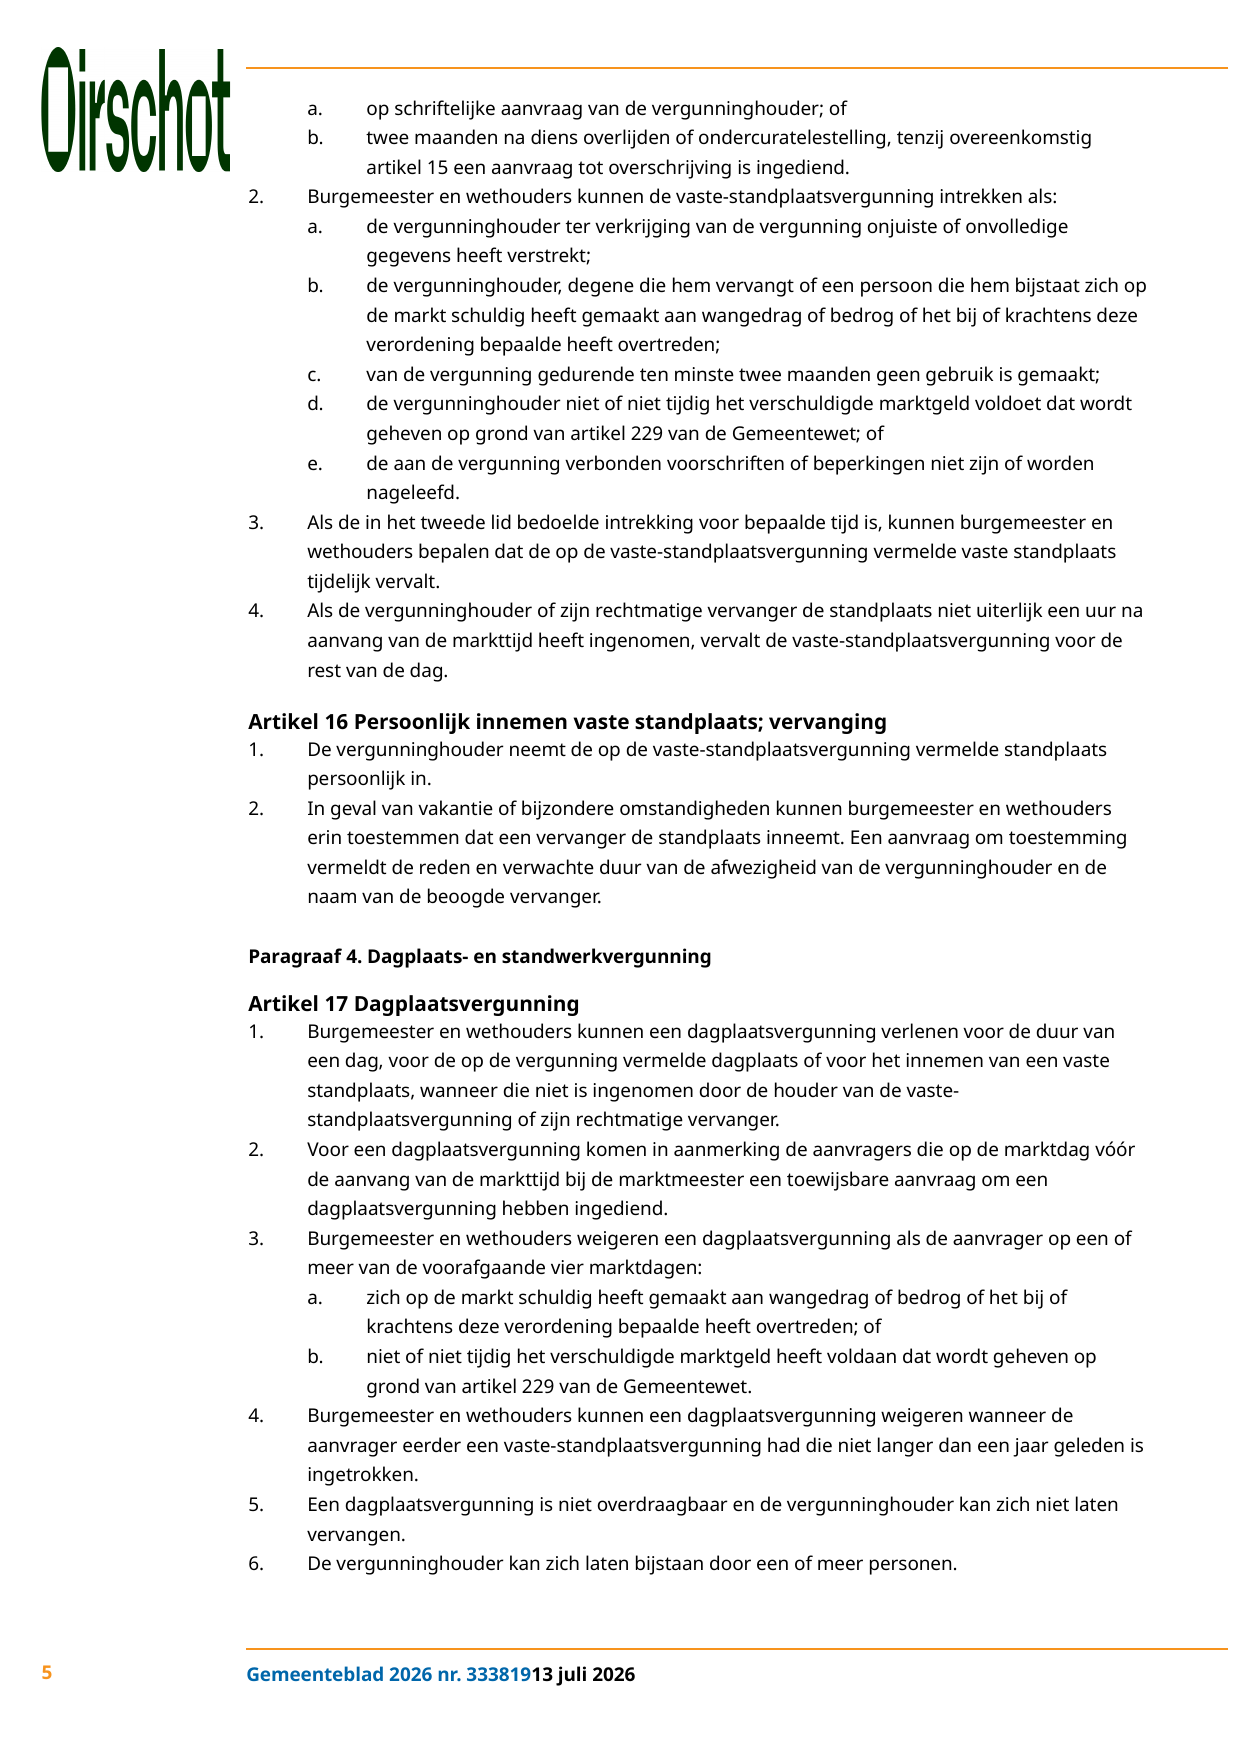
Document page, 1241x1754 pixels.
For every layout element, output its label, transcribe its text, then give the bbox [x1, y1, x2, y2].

list Als de vergunninghouder of zijn rechtmatige vervanger de standplaats niet uiterlijk een uur na aanvang van de markttijd heeft ingenomen, vervalt de vaste-standplaatsvergunning voor de rest van de dag. [248, 598, 1152, 683]
list Burgemeester en wethouders kunnen een dagplaatsvergunning weigeren wanneer de aanvrager eerder een vaste-standplaatsvergunning had die niet langer dan een jaar geleden is ingetrokken. [248, 1402, 1152, 1487]
list Burgemeester en wethouders weigeren een dagplaatsvergunning als de aanvrager op een of meer van de voorafgaande vier marktdagen: [248, 1225, 1152, 1280]
picture [41, 47, 231, 172]
list De vergunninghouder neemt de op de vaste-standplaatsvergunning vermelde standplaats persoonlijk in. [248, 736, 1152, 791]
list de vergunninghouder, degene die hem vervangt of een persoon die hem bijstaat zich op de markt schuldig heeft gemaakt aan wangedrag of bedrog of het bij of krachtens deze verordening bepaalde heeft overtreden; [307, 272, 1152, 357]
list Burgemeester en wethouders kunnen een dagplaatsvergunning verlenen voor de duur van een dag, voor de op de vergunning vermelde dagplaats of voor het innemen van een vaste standplaats, wanneer die niet is ingenomen door de houder van de vaste-standplaatsvergunning of zijn rechtmatige vervanger. [248, 1018, 1152, 1132]
list de vergunninghouder niet of niet tijdig het verschuldigde marktgeld voldoet dat wordt geheven op grond van artikel 229 van de Gemeentewet; of [307, 391, 1152, 446]
text Artikel 16 Persoonlijk innemen vaste standplaats; vervanging [248, 707, 1152, 736]
list de aan de vergunning verbonden voorschriften of beperkingen niet zijn of worden nageleefd. [307, 450, 1152, 505]
list Voor een dagplaatsvergunning komen in aanmerking de aanvragers die op de marktdag vóór de aanvang van de markttijd bij de marktmeester een toewijsbare aanvraag om een dagplaatsvergunning hebben ingediend. [248, 1136, 1152, 1221]
text Paragraaf 4. Dagplaats- en standwerkvergunning [248, 943, 1152, 968]
list Burgemeester en wethouders kunnen de vaste-standplaatsvergunning intrekken als: [248, 183, 1152, 209]
list Als de in het tweede lid bedoelde intrekking voor bepaalde tijd is, kunnen burgemeester en wethouders bepalen dat de op de vaste-standplaatsvergunning vermelde vaste standplaats tijdelijk vervalt. [248, 509, 1152, 594]
list De vergunninghouder kan zich laten bijstaan door een of meer personen. [248, 1550, 1152, 1576]
text Artikel 17 Dagplaatsvergunning [248, 989, 1152, 1018]
list de vergunninghouder ter verkrijging van de vergunning onjuiste of onvolledige gegevens heeft verstrekt; [307, 213, 1152, 268]
list op schriftelijke aanvraag van de vergunninghouder; of [307, 95, 1152, 121]
list twee maanden na diens overlijden of ondercuratelestelling, tenzij overeenkomstig artikel 15 een aanvraag tot overschrijving is ingediend. [307, 124, 1152, 180]
list In geval van vakantie of bijzondere omstandigheden kunnen burgemeester en wethouders erin toestemmen dat een vervanger de standplaats inneemt. Een aanvraag om toestemming vermeldt de reden en verwachte duur van de afwezigheid van de vergunninghouder en de naam van de beoogde vervanger. [248, 795, 1152, 909]
list zich op de markt schuldig heeft gemaakt aan wangedrag of bedrog of het bij of krachtens deze verordening bepaalde heeft overtreden; of [307, 1284, 1152, 1339]
list Een dagplaatsvergunning is niet overdraagbaar en de vergunninghouder kan zich niet laten vervangen. [248, 1491, 1152, 1546]
list niet of niet tijdig het verschuldigde marktgeld heeft voldaan dat wordt geheven op grond van artikel 229 van de Gemeentewet. [307, 1343, 1152, 1398]
list van de vergunning gedurende ten minste twee maanden geen gebruik is gemaakt; [307, 361, 1152, 387]
